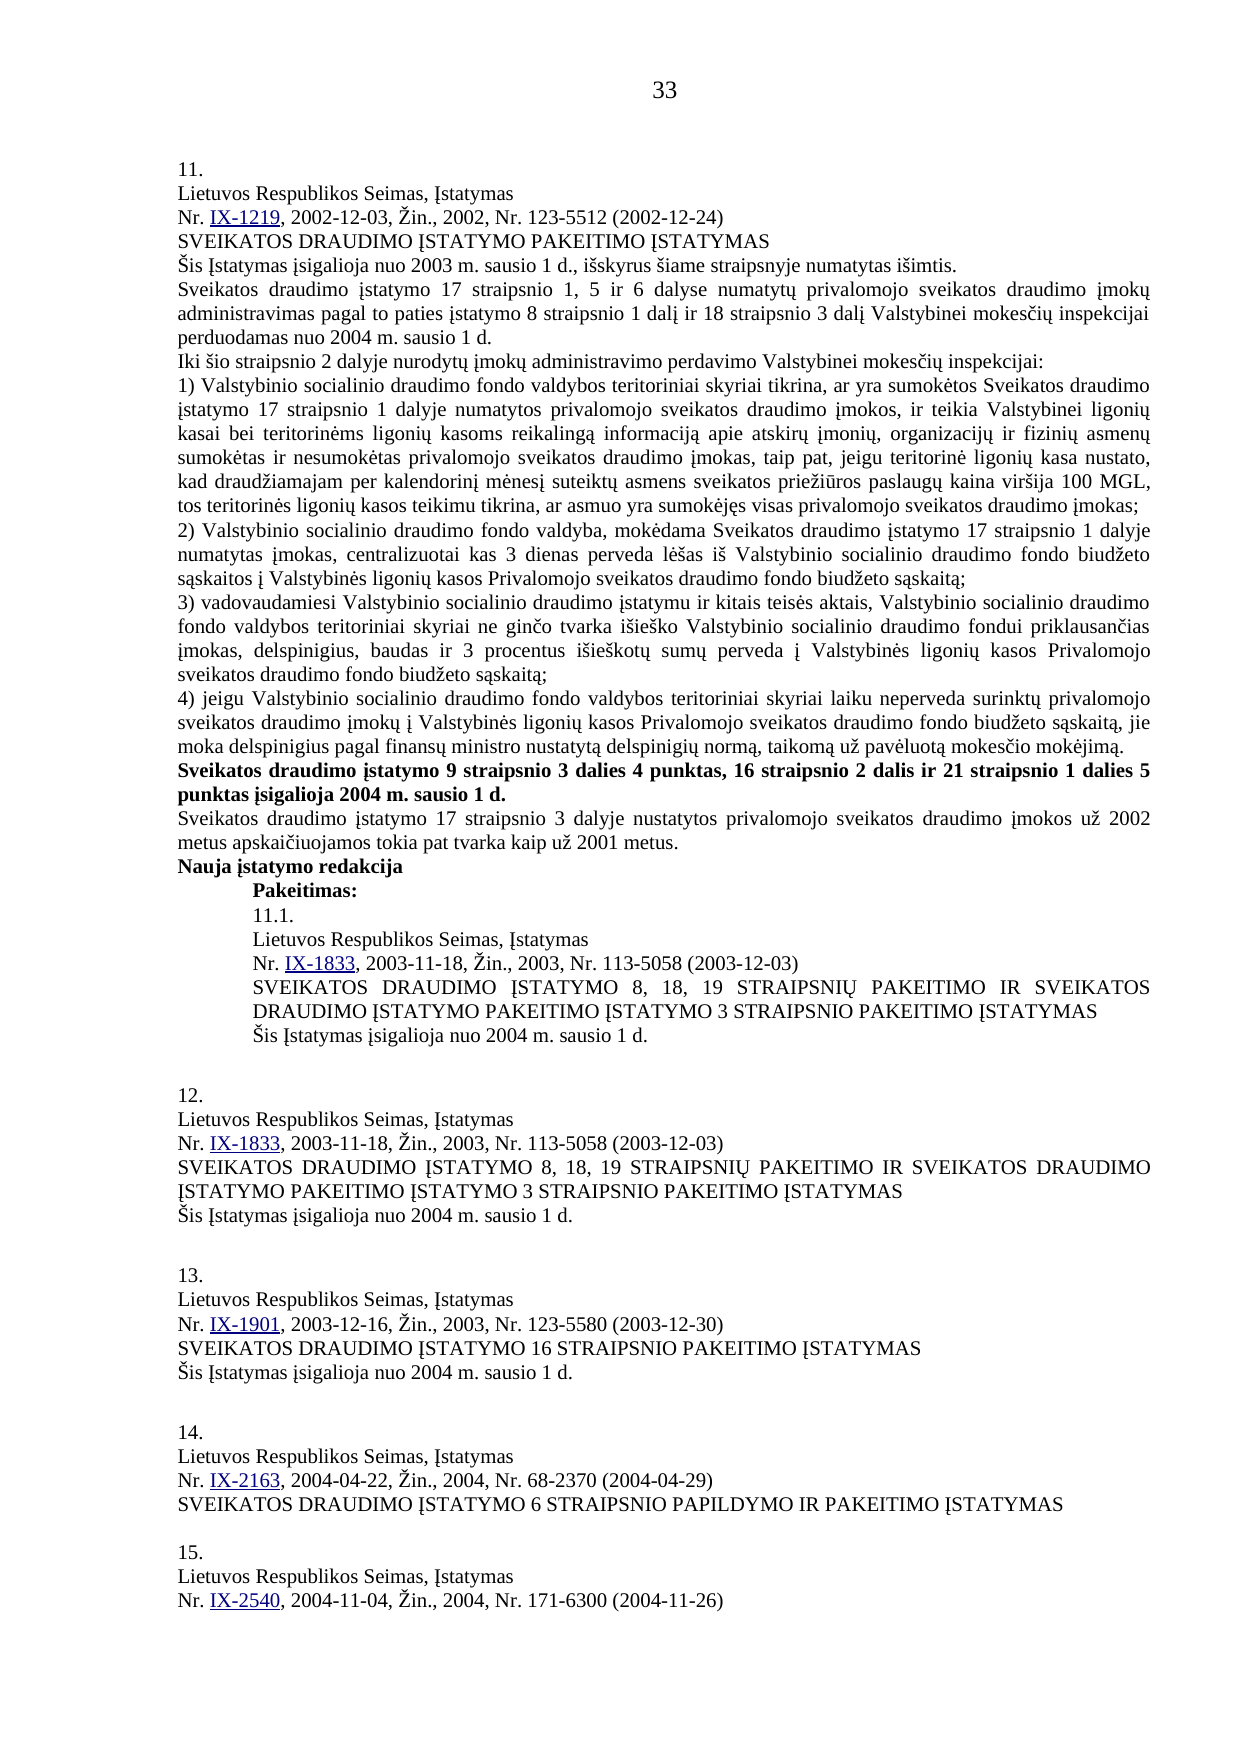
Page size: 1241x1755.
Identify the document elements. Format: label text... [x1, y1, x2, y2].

text Nr. IX-1219, 2002-12-03, Žin., 2002, Nr. 123-5512 (2002-12-24) [177, 205, 1152, 229]
text Lietuvos Respublikos Seimas, Įstatymas [177, 1564, 1152, 1588]
text Šis Įstatymas įsigalioja nuo 2004 m. sausio 1 d. [177, 1023, 1152, 1047]
text SVEIKATOS DRAUDIMO ĮSTATYMO 8, 18, 19 STRAIPSNIŲ PAKEITIMO IR SVEIKATOS DRAUDIMO ĮSTATYMO PAKEITIMO ĮSTATYMO 3 STRAIPSNIO PAKEITIMO ĮSTATYMAS [252, 975, 1152, 1023]
text Lietuvos Respublikos Seimas, Įstatymas [177, 181, 1152, 205]
text 3) vadovaudamiesi Valstybinio socialinio draudimo įstatymu ir kitais teisės aktais, Valstybinio socialinio draudimo fondo valdybos teritoriniai skyriai ne ginčo tvarka išieško Valstybinio socialinio draudimo fondui priklausančias įmokas, delspinigius, baudas ir 3 procentus išieškotų sumų perveda į Valstybinės ligonių kasos Privalomojo sveikatos draudimo fondo biudžeto sąskaitą; [177, 590, 1152, 686]
text Lietuvos Respublikos Seimas, Įstatymas [177, 1444, 1152, 1468]
text 11.1. [177, 902, 1152, 927]
text Nr. IX-2163, 2004-04-22, Žin., 2004, Nr. 68-2370 (2004-04-29) [177, 1468, 1152, 1492]
text 15. [177, 1540, 1152, 1564]
text Lietuvos Respublikos Seimas, Įstatymas [177, 1107, 1152, 1131]
text 12. [177, 1083, 1152, 1107]
text SVEIKATOS DRAUDIMO ĮSTATYMO 8, 18, 19 STRAIPSNIŲ PAKEITIMO IR SVEIKATOS DRAUDIMO ĮSTATYMO PAKEITIMO ĮSTATYMO 3 STRAIPSNIO PAKEITIMO ĮSTATYMAS [177, 1155, 1152, 1203]
text Sveikatos draudimo įstatymo 17 straipsnio 1, 5 ir 6 dalyse numatytų privalomojo sveikatos draudimo įmokų administravimas pagal to paties įstatymo 8 straipsnio 1 dalį ir 18 straipsnio 3 dalį Valstybinei mokesčių inspekcijai perduodamas nuo 2004 m. sausio 1 d. [177, 277, 1152, 349]
text Nr. IX-1833, 2003-11-18, Žin., 2003, Nr. 113-5058 (2003-12-03) [177, 951, 1152, 975]
text Lietuvos Respublikos Seimas, Įstatymas [177, 1287, 1152, 1311]
text Šis Įstatymas įsigalioja nuo 2004 m. sausio 1 d. [177, 1203, 1152, 1227]
text SVEIKATOS DRAUDIMO ĮSTATYMO PAKEITIMO ĮSTATYMAS [177, 229, 1152, 253]
text SVEIKATOS DRAUDIMO ĮSTATYMO 6 STRAIPSNIO PAPILDYMO IR PAKEITIMO ĮSTATYMAS [177, 1492, 1152, 1516]
text 13. [177, 1263, 1152, 1287]
text Pakeitimas: [177, 878, 1152, 902]
text Šis Įstatymas įsigalioja nuo 2003 m. sausio 1 d., išskyrus šiame straipsnyje numatytas išimtis. [177, 253, 1152, 277]
text Nr. IX-2540, 2004-11-04, Žin., 2004, Nr. 171-6300 (2004-11-26) [177, 1588, 1152, 1612]
text SVEIKATOS DRAUDIMO ĮSTATYMO 16 STRAIPSNIO PAKEITIMO ĮSTATYMAS [177, 1336, 1152, 1359]
text Sveikatos draudimo įstatymo 17 straipsnio 3 dalyje nustatytos privalomojo sveikatos draudimo įmokos už 2002 metus apskaičiuojamos tokia pat tvarka kaip už 2001 metus. [177, 806, 1152, 854]
text Šis Įstatymas įsigalioja nuo 2004 m. sausio 1 d. [177, 1359, 1152, 1384]
text Nr. IX-1833, 2003-11-18, Žin., 2003, Nr. 113-5058 (2003-12-03) [177, 1131, 1152, 1155]
text 14. [177, 1420, 1152, 1444]
text 4) jeigu Valstybinio socialinio draudimo fondo valdybos teritoriniai skyriai laiku neperveda surinktų privalomojo sveikatos draudimo įmokų į Valstybinės ligonių kasos Privalomojo sveikatos draudimo fondo biudžeto sąskaitą, jie moka delspinigius pagal finansų ministro nustatytą delspinigių normą, taikomą už pavėluotą mokesčio mokėjimą. [177, 686, 1152, 758]
text Iki šio straipsnio 2 dalyje nurodytų įmokų administravimo perdavimo Valstybinei mokesčių inspekcijai: [177, 349, 1152, 373]
text 2) Valstybinio socialinio draudimo fondo valdyba, mokėdama Sveikatos draudimo įstatymo 17 straipsnio 1 dalyje numatytas įmokas, centralizuotai kas 3 dienas perveda lėšas iš Valstybinio socialinio draudimo fondo biudžeto sąskaitos į Valstybinės ligonių kasos Privalomojo sveikatos draudimo fondo biudžeto sąskaitą; [177, 517, 1152, 590]
text 11. [177, 157, 1152, 181]
text Lietuvos Respublikos Seimas, Įstatymas [177, 927, 1152, 951]
text 1) Valstybinio socialinio draudimo fondo valdybos teritoriniai skyriai tikrina, ar yra sumokėtos Sveikatos draudimo įstatymo 17 straipsnio 1 dalyje numatytos privalomojo sveikatos draudimo įmokos, ir teikia Valstybinei ligonių kasai bei teritorinėms ligonių kasoms reikalingą informaciją apie atskirų įmonių, organizacijų ir fizinių asmenų sumokėtas ir nesumokėtas privalomojo sveikatos draudimo įmokas, taip pat, jeigu teritorinė ligonių kasa nustato, kad draudžiamajam per kalendorinį mėnesį suteiktų asmens sveikatos priežiūros paslaugų kaina viršija 100 MGL, tos teritorinės ligonių kasos teikimu tikrina, ar asmuo yra sumokėjęs visas privalomojo sveikatos draudimo įmokas; [177, 373, 1152, 517]
text Sveikatos draudimo įstatymo 9 straipsnio 3 dalies 4 punktas, 16 straipsnio 2 dalis ir 21 straipsnio 1 dalies 5 punktas įsigalioja 2004 m. sausio 1 d. [177, 758, 1152, 806]
text Nr. IX-1901, 2003-12-16, Žin., 2003, Nr. 123-5580 (2003-12-30) [177, 1311, 1152, 1336]
text Nauja įstatymo redakcija [177, 854, 1152, 878]
